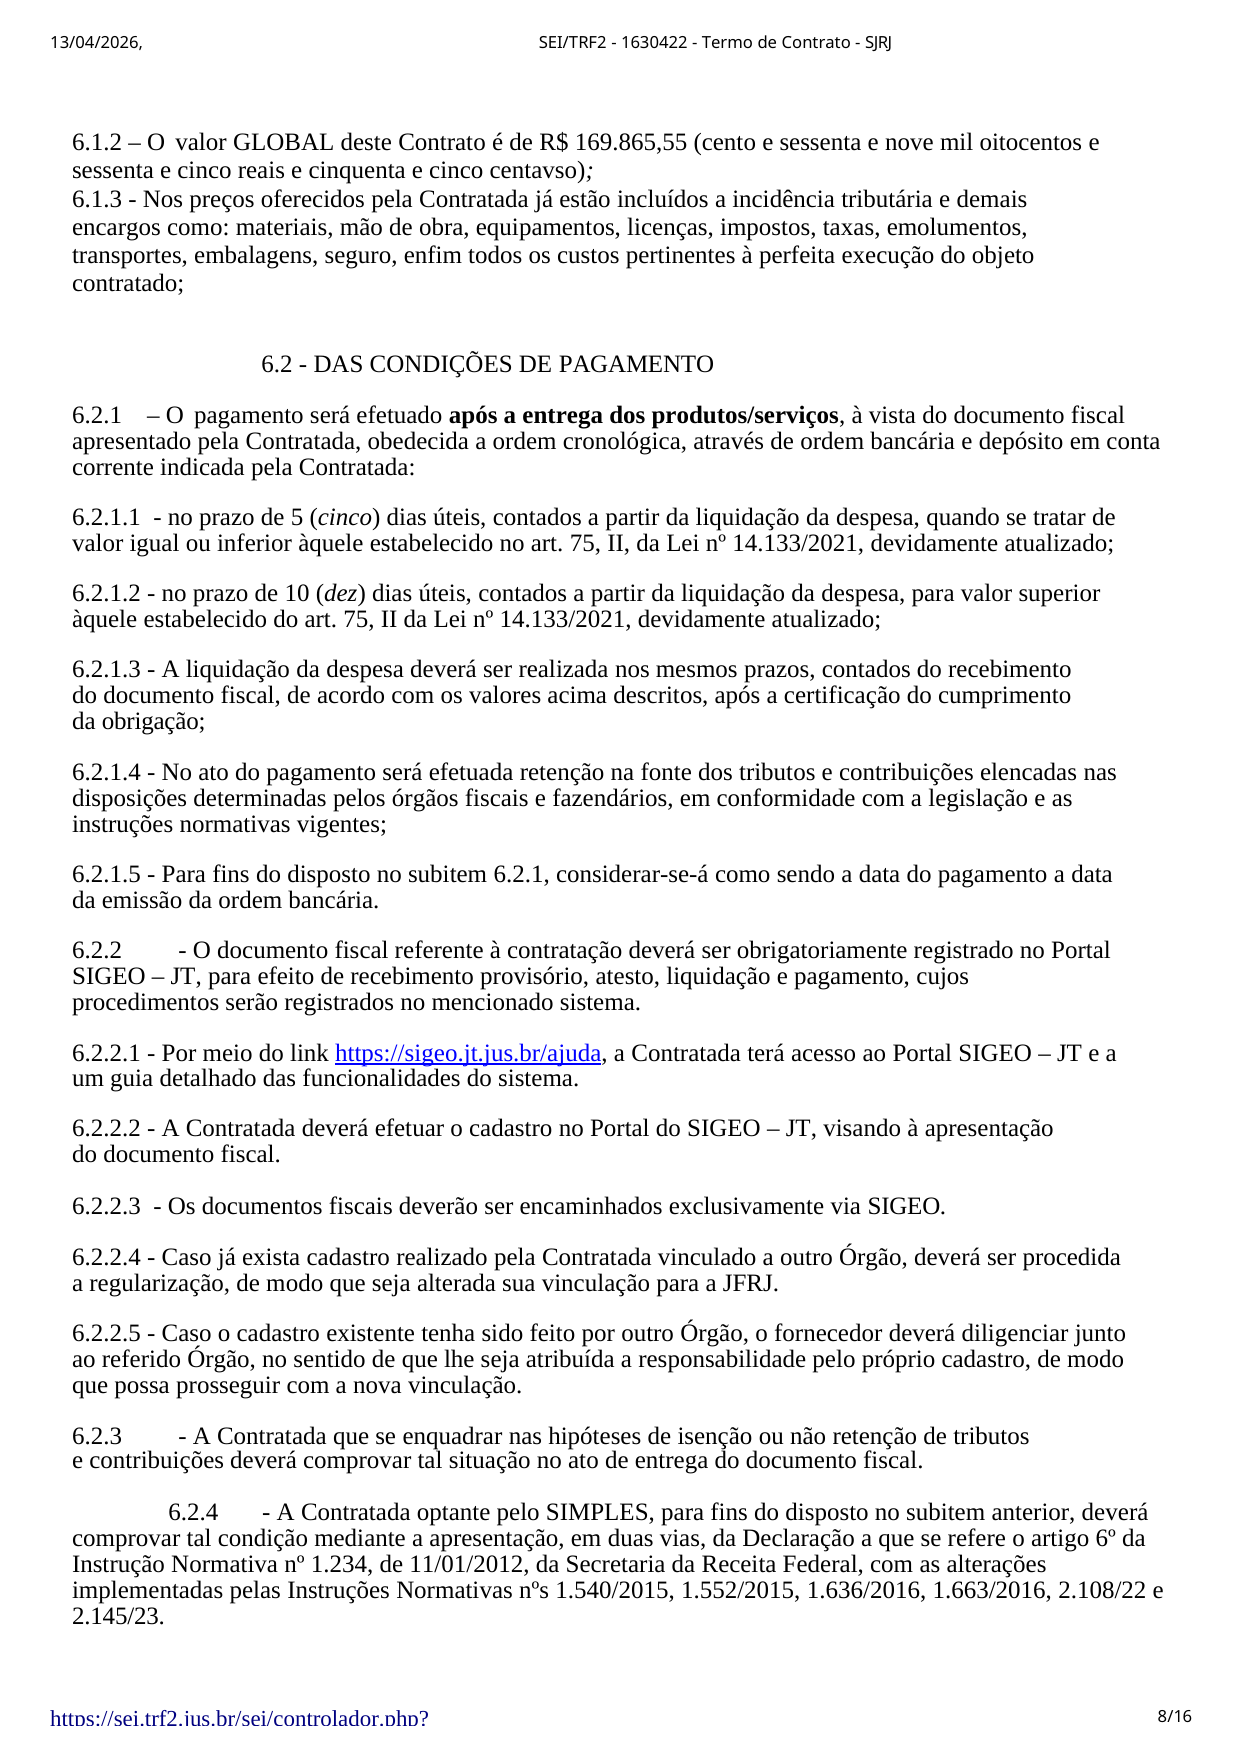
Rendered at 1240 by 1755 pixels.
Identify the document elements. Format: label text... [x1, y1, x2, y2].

list – O valor GLOBAL deste Contrato é de R$ 169.865,55 (cento e sessenta e nove mil oitocentos e sessenta e cinco reais e cinquenta e cinco centavso); [72, 128, 1101, 184]
list - A Contratada optante pelo SIMPLES, para fins do disposto no subitem anterior, deverá comprovar tal condição mediante a apresentação, em duas vias, da Declaração a que se refere o artigo 6º da Instrução Normativa nº 1.234, de 11/01/2012, da Secretaria da Receita Federal, com as alterações implementadas pelas Instruções Normativas nºs 1.540/2015, 1.552/2015, 1.636/2016, 1.663/2016, 2.108/22 e 2.145/23. [72, 1500, 1164, 1630]
list - Para fins do disposto no subitem 6.2.1, considerar-se-á como sendo a data do pagamento a data da emissão da ordem bancária. [72, 861, 1142, 914]
list - O documento fiscal referente à contratação deverá ser obrigatoriamente registrado no Portal SIGEO – JT, para efeito de recebimento provisório, atesto, liquidação e pagamento, cujos procedimentos serão registrados no mencionado sistema. [72, 938, 1121, 1016]
list - Caso já exista cadastro realizado pela Contratada vinculado a outro Órgão, deverá ser procedida a regularização, de modo que seja alterada sua vinculação para a JFRJ. [72, 1244, 1138, 1297]
list - Nos preços oferecidos pela Contratada já estão incluídos a incidência tributária e demais encargos como: materiais, mão de obra, equipamentos, licenças, impostos, taxas, emolumentos, transportes, embalagens, seguro, enfim todos os custos pertinentes à perfeita execução do objeto contratado; [72, 185, 1122, 297]
list - DAS CONDIÇÕES DE PAGAMENTO [261, 349, 1181, 378]
list - A Contratada deverá efetuar o cadastro no Portal do SIGEO – JT, visando à apresentação do documento fiscal. [72, 1115, 1081, 1167]
list - no prazo de 10 (dez) dias úteis, contados a partir da liquidação da despesa, para valor superior àquele estabelecido do art. 75, II da Lei nº 14.133/2021, devidamente atualizado; [72, 581, 1100, 633]
list - No ato do pagamento será efetuada retenção na fonte dos tributos e contribuições elencadas nas disposições determinadas pelos órgãos fiscais e fazendários, em conformidade com a legislação e as instruções normativas vigentes; [72, 760, 1117, 838]
list – O pagamento será efetuado após a entrega dos produtos/serviços, à vista do documento fiscal apresentado pela Contratada, obedecida a ordem cronológica, através de ordem bancária e depósito em conta corrente indicada pela Contratada: [72, 403, 1161, 481]
list - Os documentos fiscais deverão ser encaminhados exclusivamente via SIGEO. [72, 1191, 1181, 1220]
list - Por meio do link https://sigeo.jt.jus.br/ajuda, a Contratada terá acesso ao Portal SIGEO – JT e a um guia detalhado das funcionalidades do sistema. [72, 1042, 1154, 1091]
list - A Contratada que se enquadrar nas hipóteses de isenção ou não retenção de tributos e contribuições deverá comprovar tal situação no ato de entrega do documento fiscal. [72, 1425, 1044, 1474]
list - A liquidação da despesa deverá ser realizada nos mesmos prazos, contados do recebimento do documento fiscal, de acordo com os valores acima descritos, após a certificação do cumprimento da obrigação; [72, 657, 1100, 735]
list - Caso o cadastro existente tenha sido feito por outro Órgão, o fornecedor deverá diligenciar junto ao referido Órgão, no sentido de que lhe seja atribuída a responsabilidade pelo próprio cadastro, de modo que possa prosseguir com a nova vinculação. [72, 1321, 1155, 1398]
list - no prazo de 5 (cinco) dias úteis, contados a partir da liquidação da despesa, quando se tratar de valor igual ou inferior àquele estabelecido no art. 75, II, da Lei nº 14.133/2021, devidamente atualizado; [72, 504, 1116, 557]
